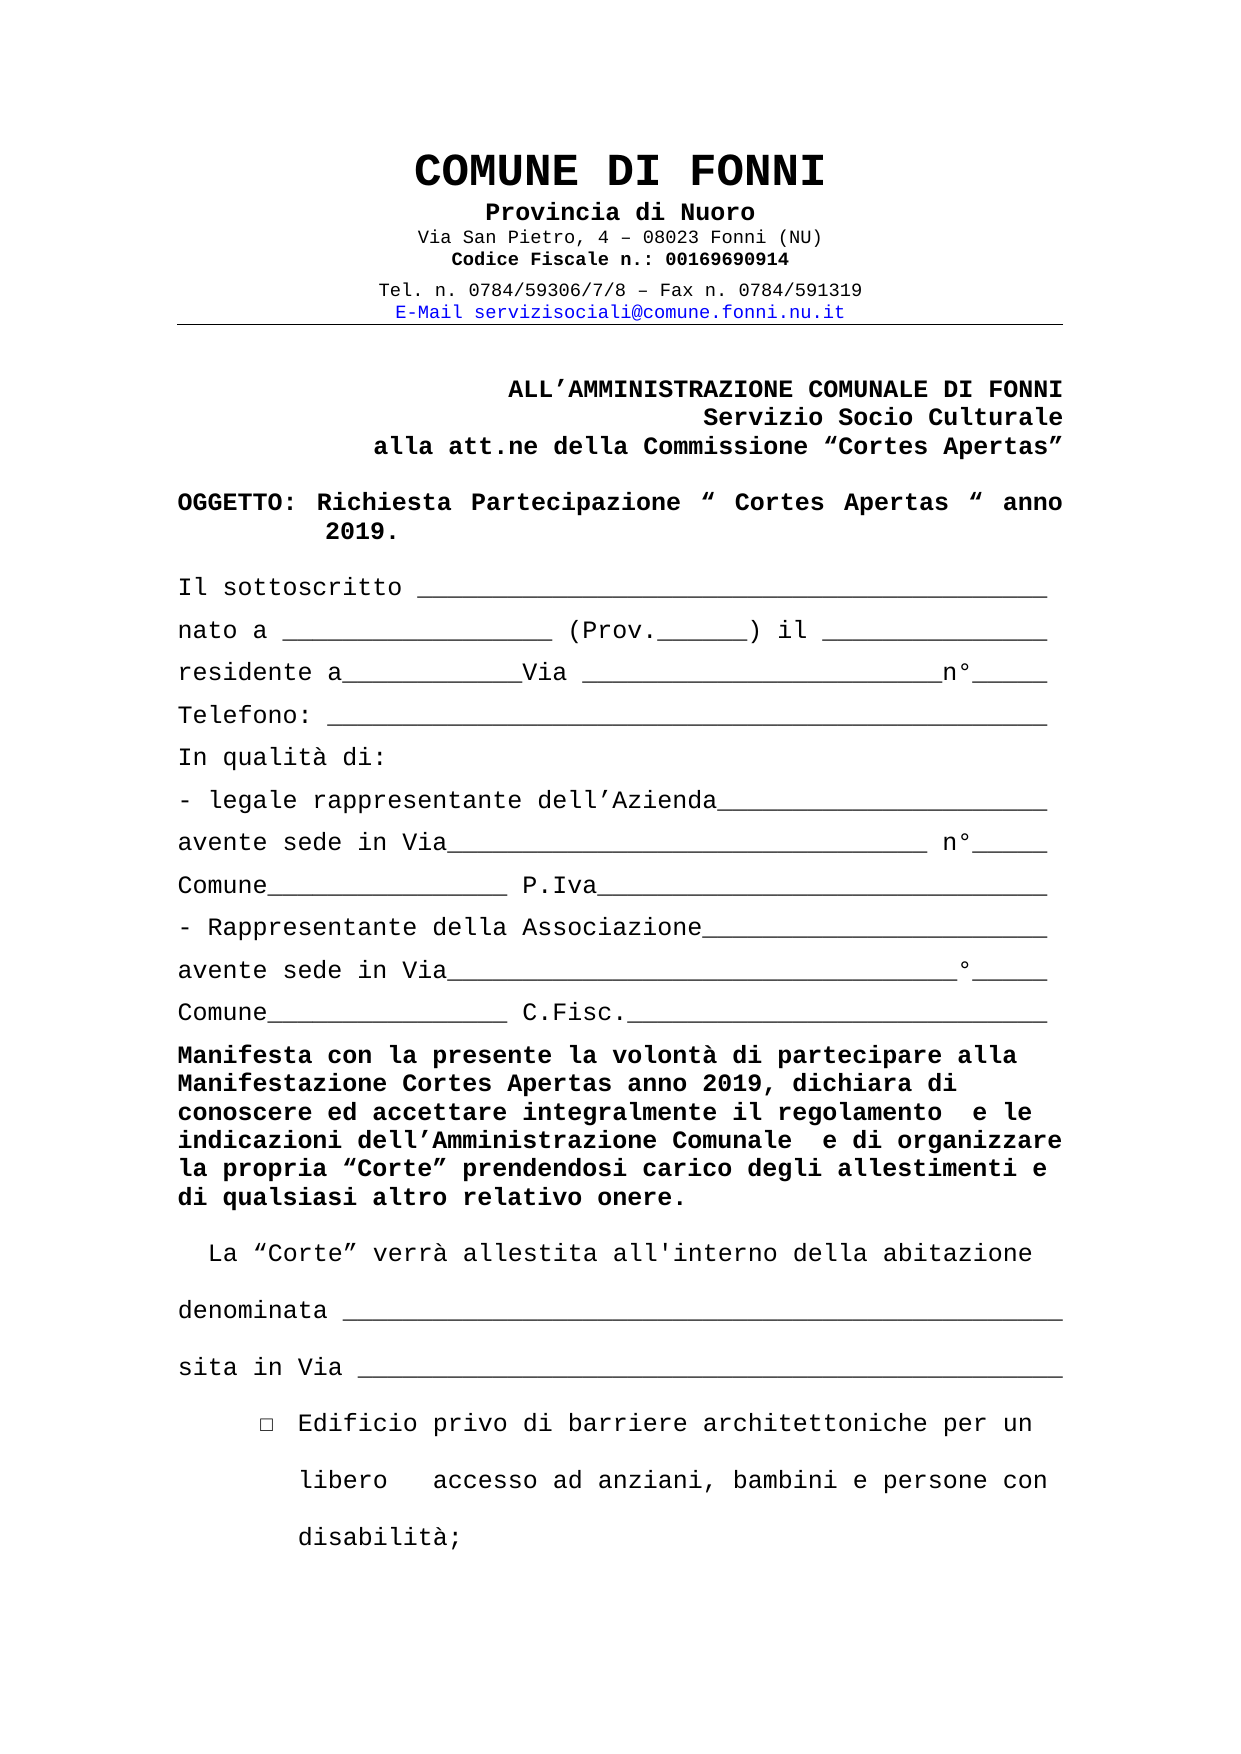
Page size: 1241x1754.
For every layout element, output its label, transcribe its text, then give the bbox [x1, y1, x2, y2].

subtitle Codice Fiscale n.: 00169690914 [177, 249, 1063, 271]
text avente sede in Via__________________________________°_____ Comune________________ C.Fisc.____________________________ [177, 957, 1063, 1028]
text alla att.ne della Commissione “Cortes Apertas” [177, 433, 1063, 462]
text Manifesta con la presente la volontà di partecipare alla Manifestazione Cortes Apertas anno 2019, dichiara di conoscere ed accettare integralmente il regolamento e le indicazioni dell’Amministrazione Comunale e di organizzare la propria “Corte” prendendosi carico degli allestimenti e di qualsiasi altro relativo onere. [177, 1042, 1063, 1212]
text OGGETTO: Richiesta Partecipazione “ Cortes Apertas “ anno 2019. [177, 490, 1063, 547]
text La “Corte” verrà allestita all'interno della abitazione denominata ________________________________________________ sita in Via _______________________________________________ [177, 1241, 1063, 1382]
text Provincia di Nuoro [177, 200, 1063, 228]
text Tel. n. 0784/59306/7/8 – Fax n. 0784/591319 [177, 281, 1063, 302]
text - Rappresentante della Associazione_______________________ [177, 915, 1063, 943]
text COMUNE DI FONNI [177, 148, 1063, 200]
text In qualità di: [177, 745, 1063, 773]
text Il sottoscritto __________________________________________ [177, 575, 1063, 603]
text nato a __________________ (Prov.______) il _______________ residente a____________Via ________________________n°_____ Telefono: ________________________________________________ [177, 617, 1063, 731]
text - legale rappresentante dell’Azienda______________________ [177, 787, 1063, 816]
text ALL’AMMINISTRAZIONE COMUNALE DI FONNI [177, 377, 1063, 405]
text Servizio Socio Culturale [177, 405, 1063, 433]
text avente sede in Via________________________________ n°_____ Comune________________ P.Iva______________________________ [177, 830, 1063, 901]
text Via San Pietro, 4 – 08023 Fonni (NU) [177, 228, 1063, 249]
text E-Mail servizisociali@comune.fonni.nu.it [177, 302, 1063, 324]
list Edificio privo di barriere architettoniche per un libero accesso ad anziani, bambini e persone con disabilità; [260, 1411, 1063, 1552]
